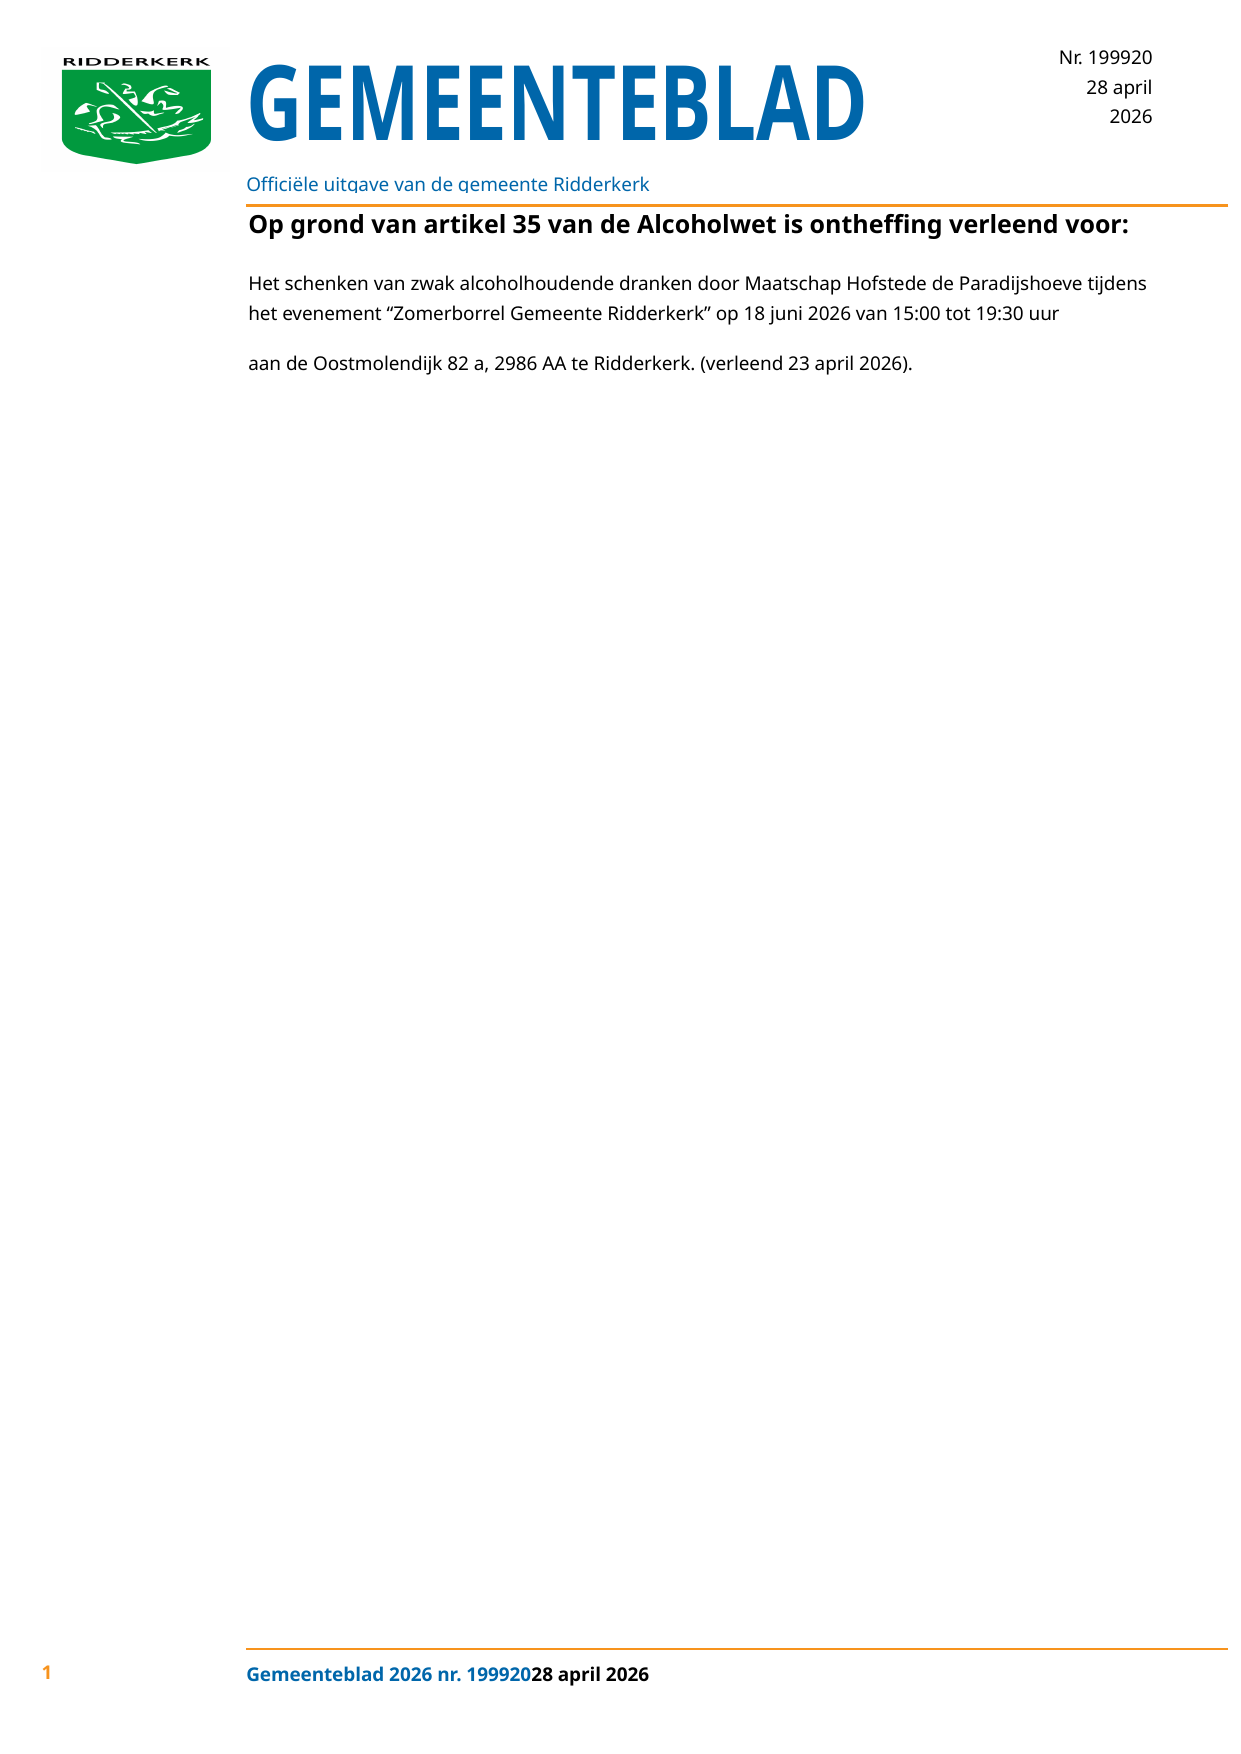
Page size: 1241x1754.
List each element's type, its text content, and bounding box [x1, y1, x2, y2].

text Op grond van artikel 35 van de Alcoholwet is ontheffing verleend voor: [248, 207, 1152, 241]
text Het schenken van zwak alcoholhoudende dranken door Maatschap Hofstede de Paradijshoeve tijdens het evenement “Zomerborrel Gemeente Ridderkerk” op 18 juni 2026 van 15:00 tot 19:30 uur [248, 270, 1152, 326]
picture [41, 47, 231, 172]
text aan de Oostmolendijk 82 a, 2986 AA te Ridderkerk. (verleend 23 april 2026). [248, 350, 1152, 376]
